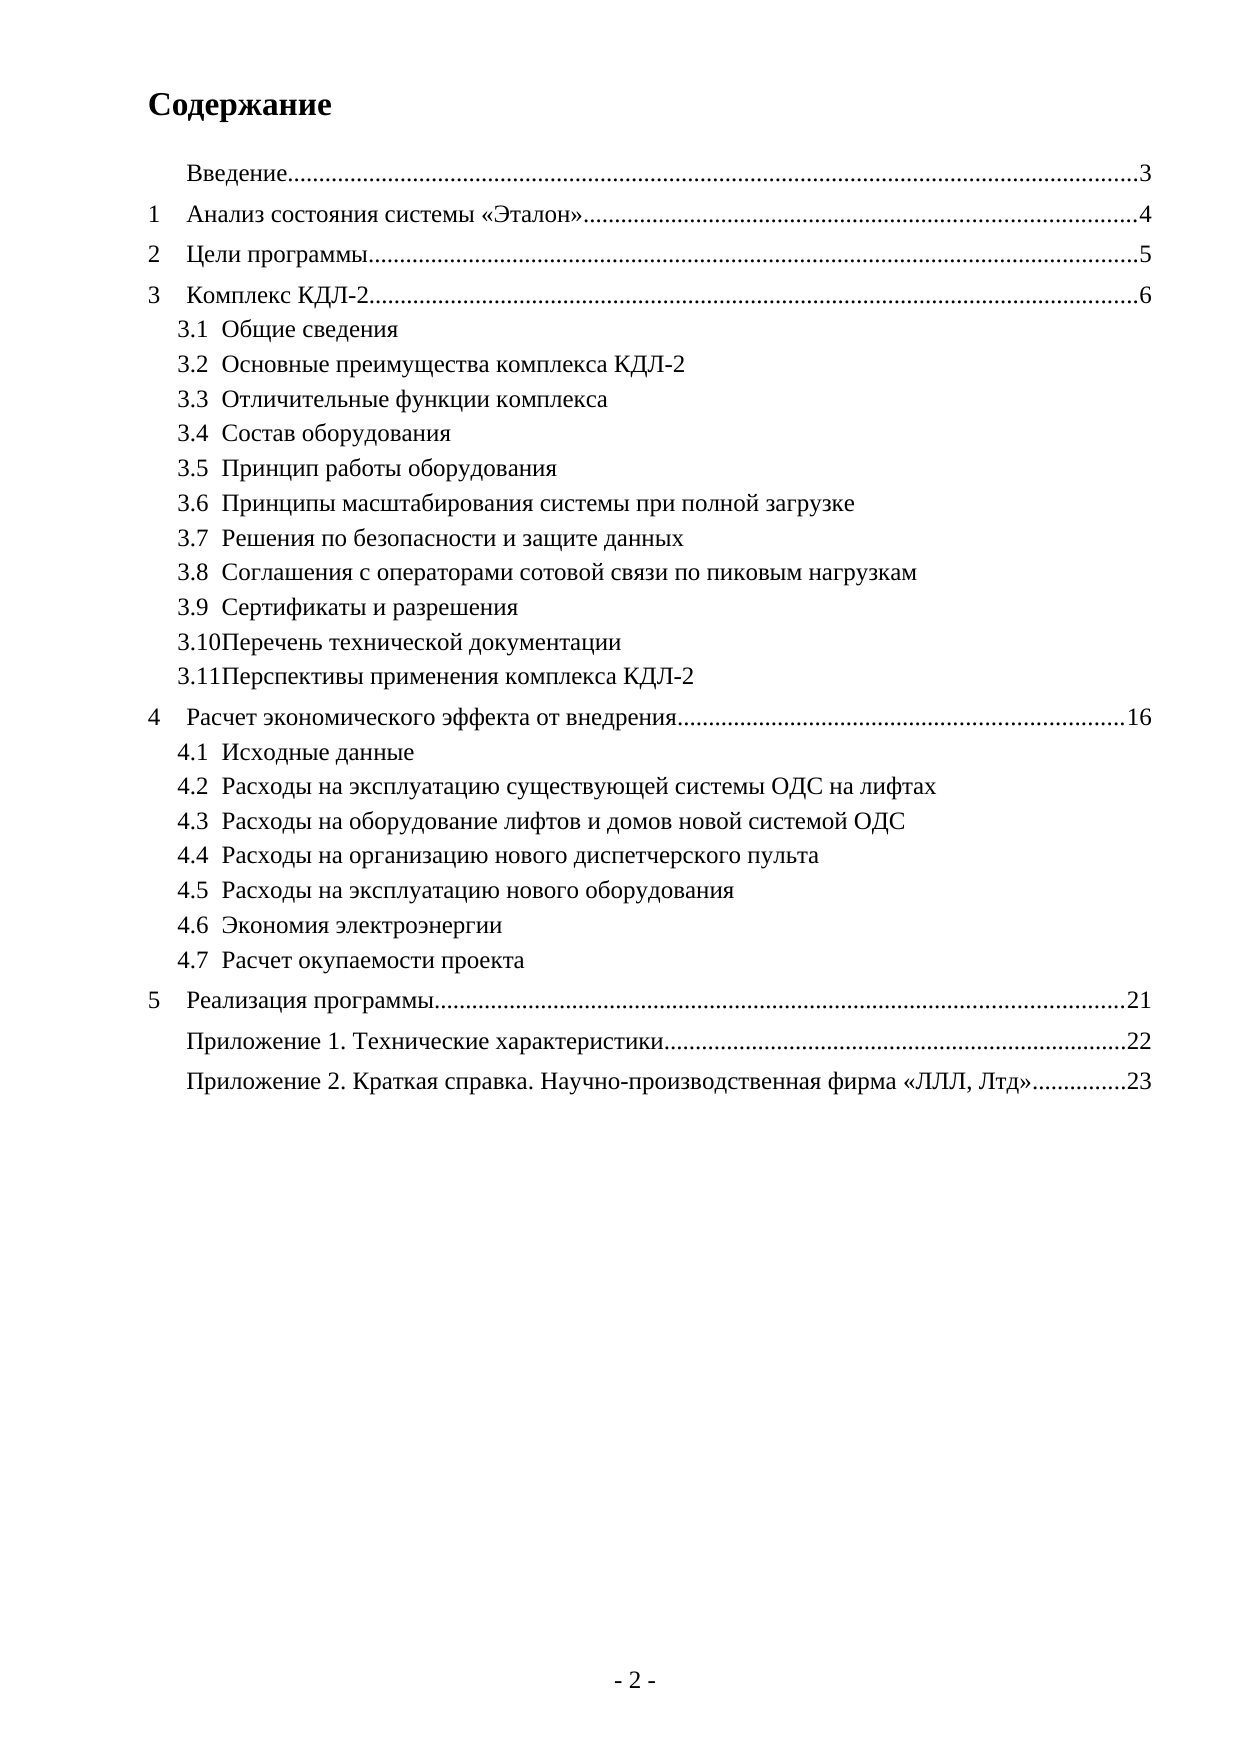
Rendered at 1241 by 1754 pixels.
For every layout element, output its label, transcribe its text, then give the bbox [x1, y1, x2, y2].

text 4.6 Экономия электроэнергии [177, 910, 1152, 939]
text 4.3 Расходы на оборудование лифтов и домов новой системой ОДС [177, 806, 1152, 835]
text 5 Реализация программы 21 [148, 985, 1152, 1014]
text 4.5 Расходы на эксплуатацию нового оборудования [177, 875, 1152, 904]
text 3.7 Решения по безопасности и защите данных [177, 523, 1152, 551]
text 3.11 Перспективы применения комплекса КДЛ-2 [177, 661, 1152, 690]
subtitle Содержание [148, 84, 1152, 122]
text 3 Комплекс КДЛ-2 6 [148, 280, 1152, 308]
text 4 Расчет экономического эффекта от внедрения 16 [148, 702, 1152, 731]
text 3.1 Общие сведения [177, 314, 1152, 343]
text 3.3 Отличительные функции комплекса [177, 384, 1152, 413]
text 2 Цели программы 5 [148, 239, 1152, 268]
text 3.8 Соглашения с операторами сотовой связи по пиковым нагрузкам [177, 557, 1152, 586]
text 3.5 Принцип работы оборудования [177, 453, 1152, 482]
text 1 Анализ состояния системы «Эталон» 4 [148, 199, 1152, 227]
text 3.2 Основные преимущества комплекса КДЛ-2 [177, 349, 1152, 378]
text Введение 3 [148, 158, 1152, 187]
text Приложение 2. Краткая справка. Научно-производственная фирма «ЛЛЛ, Лтд» 23 [148, 1066, 1152, 1095]
text 4.1 Исходные данные [177, 737, 1152, 765]
text 3.9 Сертификаты и разрешения [177, 592, 1152, 621]
text 3.6 Принципы масштабирования системы при полной загрузке [177, 488, 1152, 517]
text 3.10 Перечень технической документации [177, 627, 1152, 655]
text Приложение 1. Технические характеристики 22 [148, 1026, 1152, 1054]
text 3.4 Состав оборудования [177, 418, 1152, 447]
text 4.2 Расходы на эксплуатацию существующей системы ОДС на лифтах [177, 771, 1152, 800]
text 4.7 Расчет окупаемости проекта [177, 945, 1152, 973]
text 4.4 Расходы на организацию нового диспетчерского пульта [177, 841, 1152, 869]
